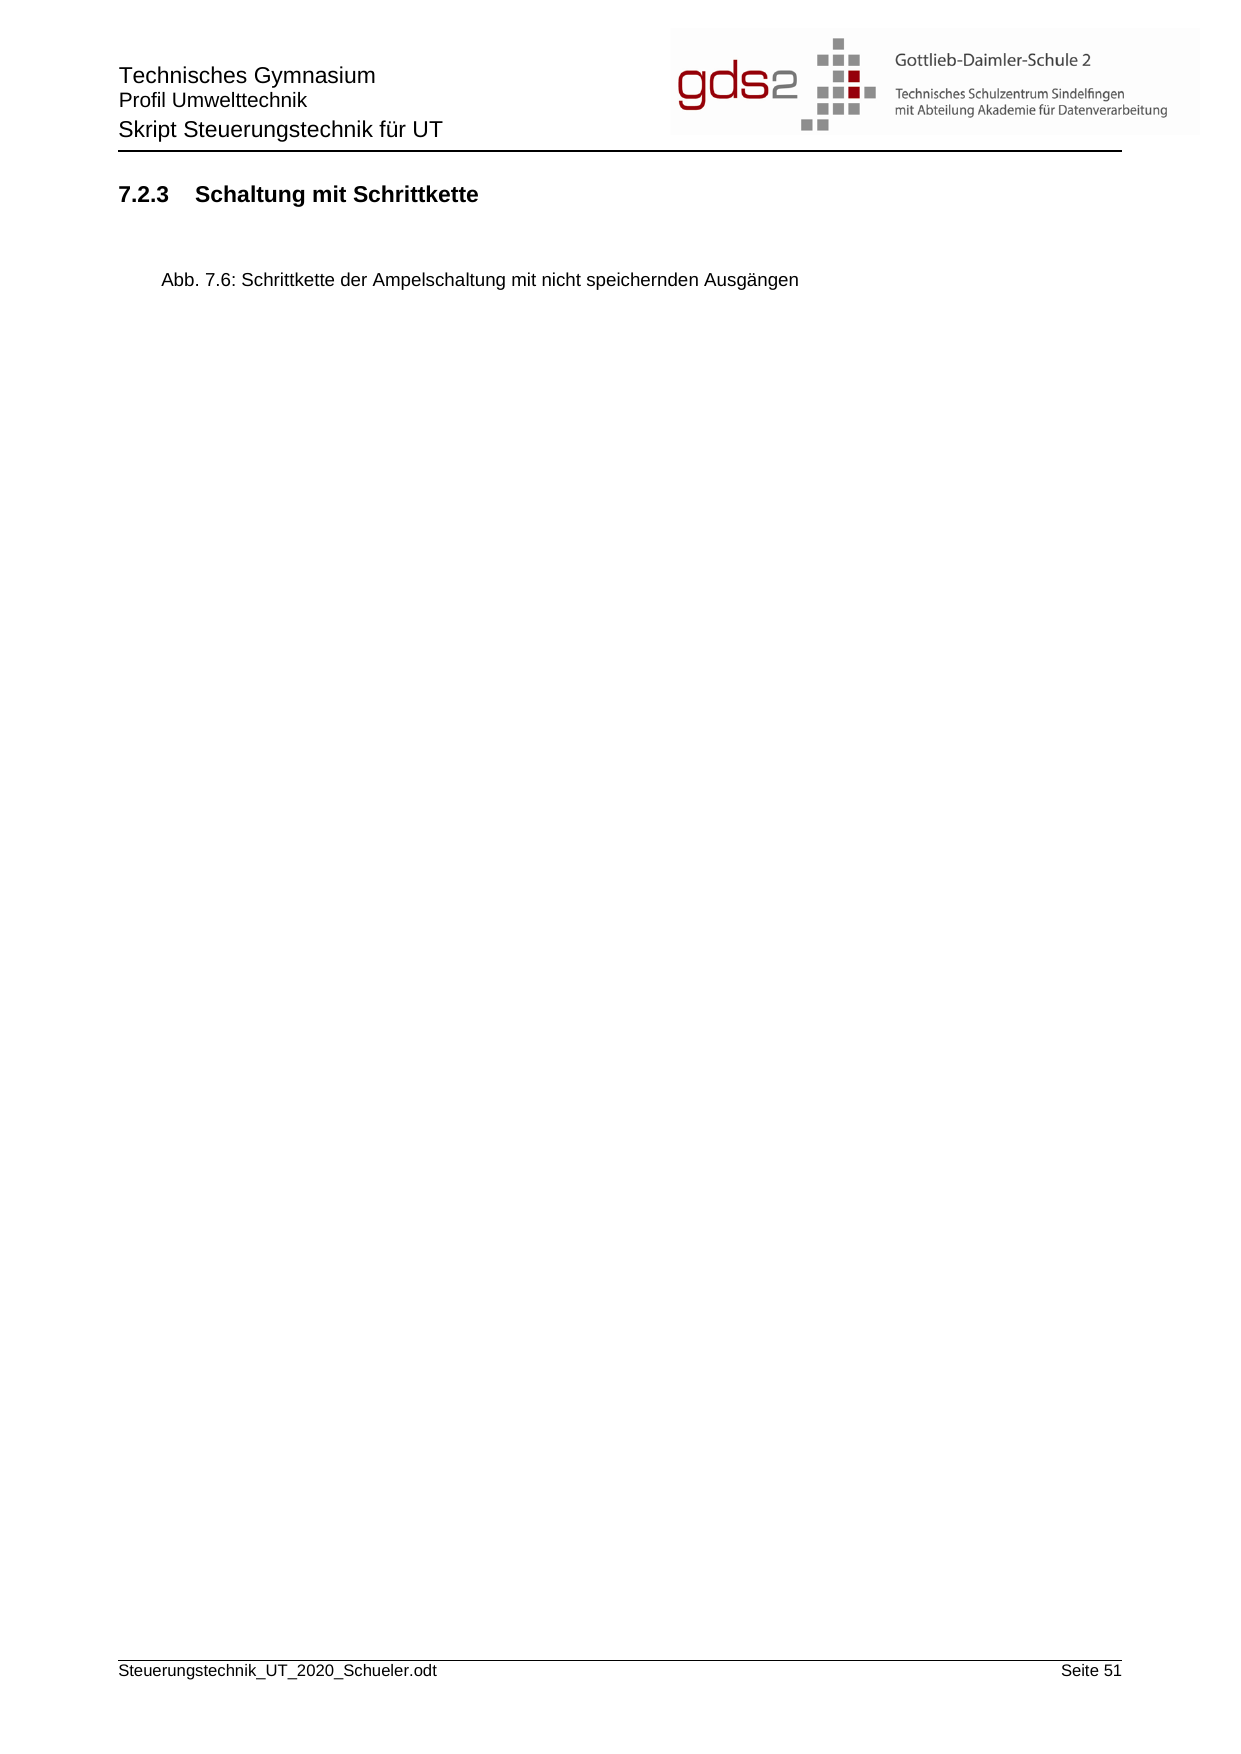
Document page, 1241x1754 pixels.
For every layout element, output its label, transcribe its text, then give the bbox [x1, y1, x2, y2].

text Abb. 7.6: Schrittkette der Ampelschaltung mit nicht speichernden Ausgängen [161, 249, 1006, 291]
subtitle Schaltung mit Schrittkette [118, 182, 1122, 207]
picture [670, 28, 1201, 135]
